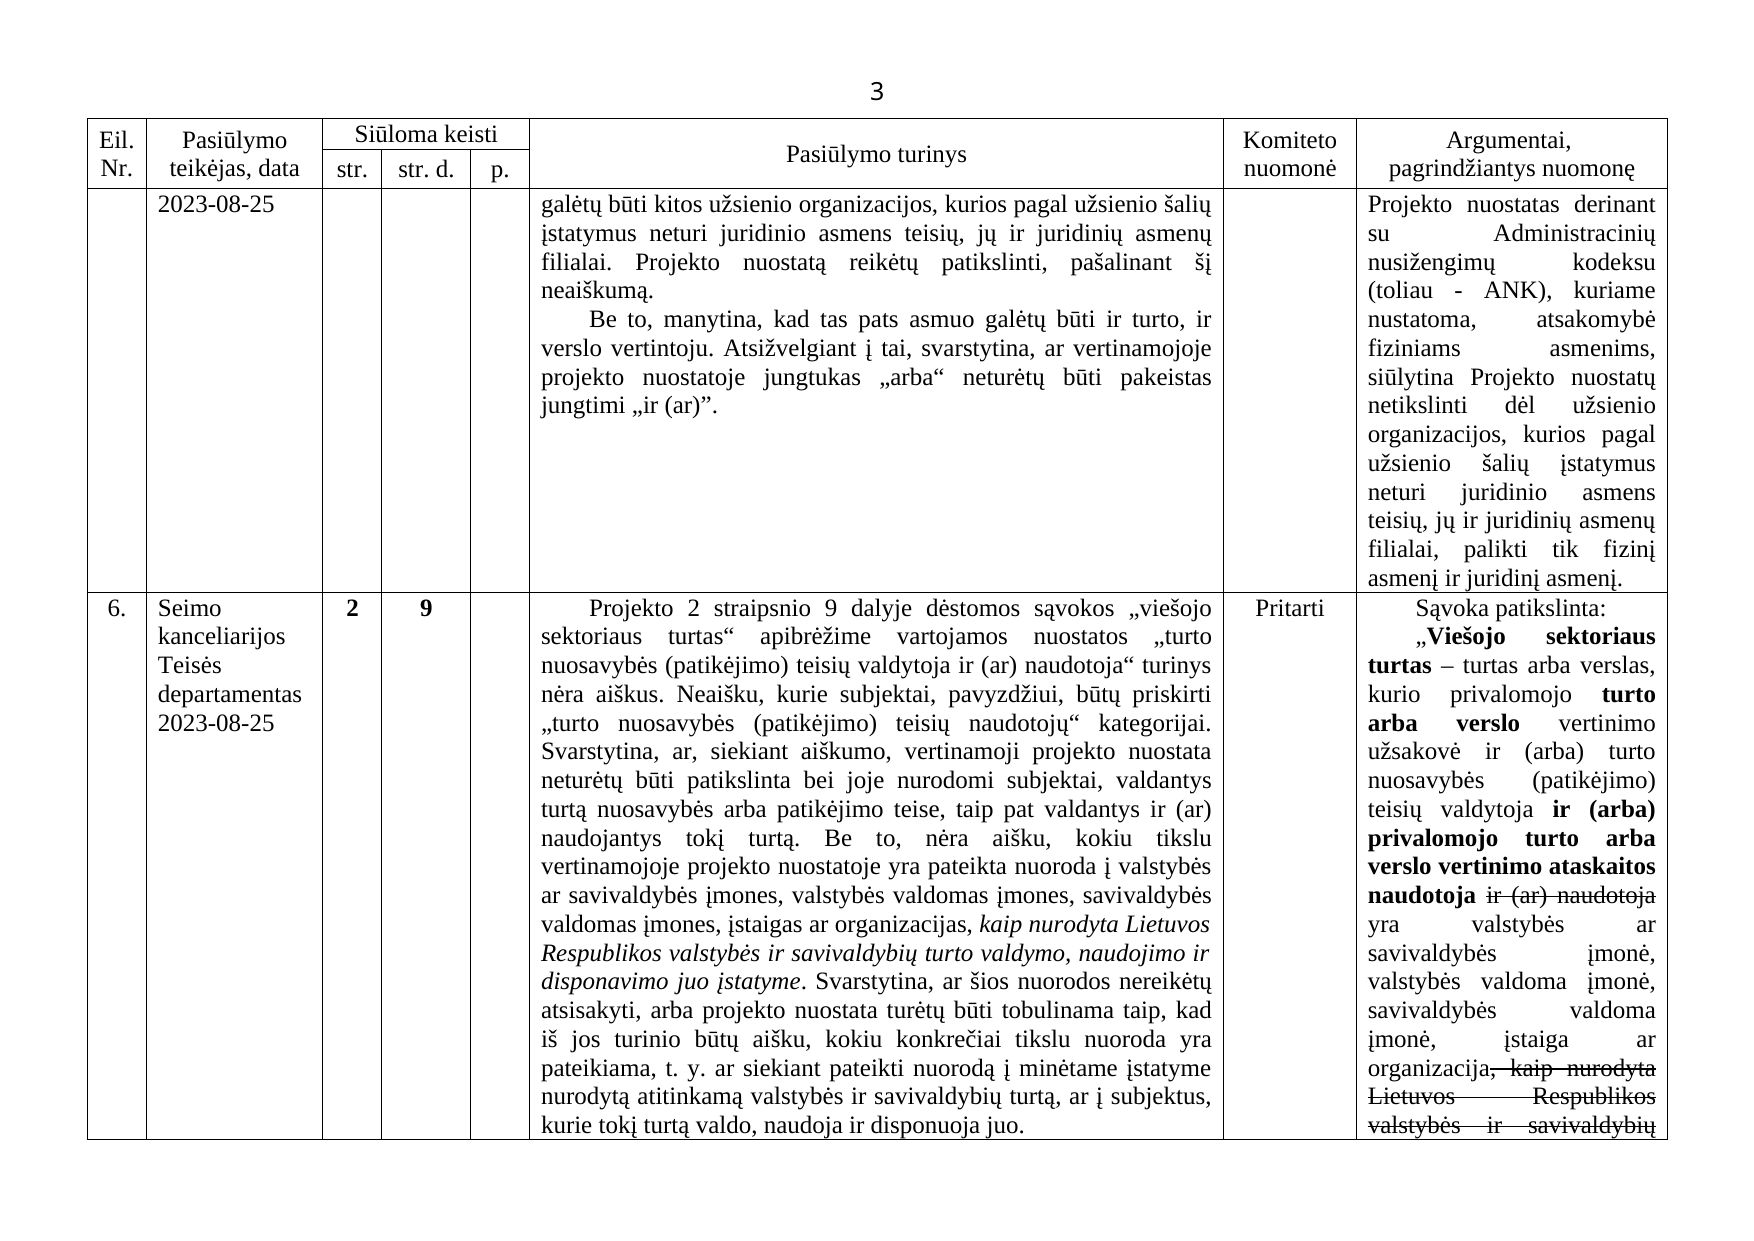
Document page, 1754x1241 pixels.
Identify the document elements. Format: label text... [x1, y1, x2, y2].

table_cell 9 [382, 593, 470, 1139]
table_cell str. d. [382, 150, 470, 188]
table_cell Seimo kanceliarijos Teisės departamentas 2023-08-25 [147, 593, 322, 1139]
table_header Eil. Nr. [88, 119, 146, 188]
table_cell str. [323, 150, 381, 188]
table_cell 6. [88, 593, 146, 1139]
table_cell 2023-08-25 [147, 189, 322, 592]
table_cell 2 [323, 593, 381, 1139]
table_cell Projekto nuostatas derinant su Administracinių nusižengimų kodeksu (toliau - ANK), kuriame nustatoma, atsakomybė fiziniams asmenims, siūlytina Projekto nuostatų netikslinti dėl užsienio organizacijos, kurios pagal užsienio šalių įstatymus neturi juridinio asmens teisių, jų ir juridinių asmenų filialai, palikti tik fizinį asmenį ir juridinį asmenį. [1357, 189, 1667, 592]
table_header Argumentai, pagrindžiantys nuomonę [1357, 119, 1667, 188]
table_cell Projekto 2 straipsnio 9 dalyje dėstomos sąvokos „viešojo sektoriaus turtas“ apibrėžime vartojamos nuostatos „turto nuosavybės (patikėjimo) teisių valdytoja ir (ar) naudotoja“ turinys nėra aiškus. Neaišku, kurie subjektai, pavyzdžiui, būtų priskirti „turto nuosavybės (patikėjimo) teisių naudotojų“ kategorijai. Svarstytina, ar, siekiant aiškumo, vertinamoji projekto nuostata neturėtų būti patikslinta bei joje nurodomi subjektai, valdantys turtą nuosavybės arba patikėjimo teise, taip pat valdantys ir (ar) naudojantys tokį turtą. Be to, nėra aišku, kokiu tikslu vertinamojoje projekto nuostatoje yra pateikta nuoroda į valstybės ar savivaldybės įmones, valstybės valdomas įmones, savivaldybės valdomas įmones, įstaigas ar organizacijas, kaip nurodyta Lietuvos Respublikos valstybės ir savivaldybių turto valdymo, naudojimo ir disponavimo juo įstatyme. Svarstytina, ar šios nuorodos nereikėtų atsisakyti, arba projekto nuostata turėtų būti tobulinama taip, kad iš jos turinio būtų aišku, kokiu konkrečiai tikslu nuoroda yra pateikiama, t. y. ar siekiant pateikti nuorodą į minėtame įstatyme nurodytą atitinkamą valstybės ir savivaldybių turtą, ar į subjektus, kurie tokį turtą valdo, naudoja ir disponuoja juo. [530, 593, 1223, 1139]
table_header Siūloma keisti [323, 119, 529, 148]
table_cell Pritarti [1224, 593, 1356, 1139]
table_cell p. [471, 150, 529, 188]
table_cell [382, 189, 470, 592]
table_cell [1224, 189, 1356, 592]
table_header Pasiūlymo turinys [530, 119, 1223, 188]
table_cell Sąvoka patikslinta: „Viešojo sektoriaus turtas – turtas arba verslas, kurio privalomojo turto arba verslo vertinimo užsakovė ir (arba) turto nuosavybės (patikėjimo) teisių valdytoja ir (arba) privalomojo turto arba verslo vertinimo ataskaitos naudotoja ir (ar) naudotoja yra valstybės ar savivaldybės įmonė, valstybės valdoma įmonė, savivaldybės valdoma įmonė, įstaiga ar organizacija, kaip nurodyta Lietuvos Respublikos valstybės ir savivaldybių [1357, 593, 1667, 1139]
table_cell [323, 189, 381, 592]
table_cell galėtų būti kitos užsienio organizacijos, kurios pagal užsienio šalių įstatymus neturi juridinio asmens teisių, jų ir juridinių asmenų filialai. Projekto nuostatą reikėtų patikslinti, pašalinant šį neaiškumą. Be to, manytina, kad tas pats asmuo galėtų būti ir turto, ir verslo vertintoju. Atsižvelgiant į tai, svarstytina, ar vertinamojoje projekto nuostatoje jungtukas „arba“ neturėtų būti pakeistas jungtimi „ir (ar)”. [530, 189, 1223, 592]
table_cell [471, 593, 529, 1139]
table_cell [471, 189, 529, 592]
table_header Pasiūlymo teikėjas, data [147, 119, 322, 188]
table_header Komiteto nuomonė [1224, 119, 1356, 188]
table_cell [88, 189, 146, 592]
